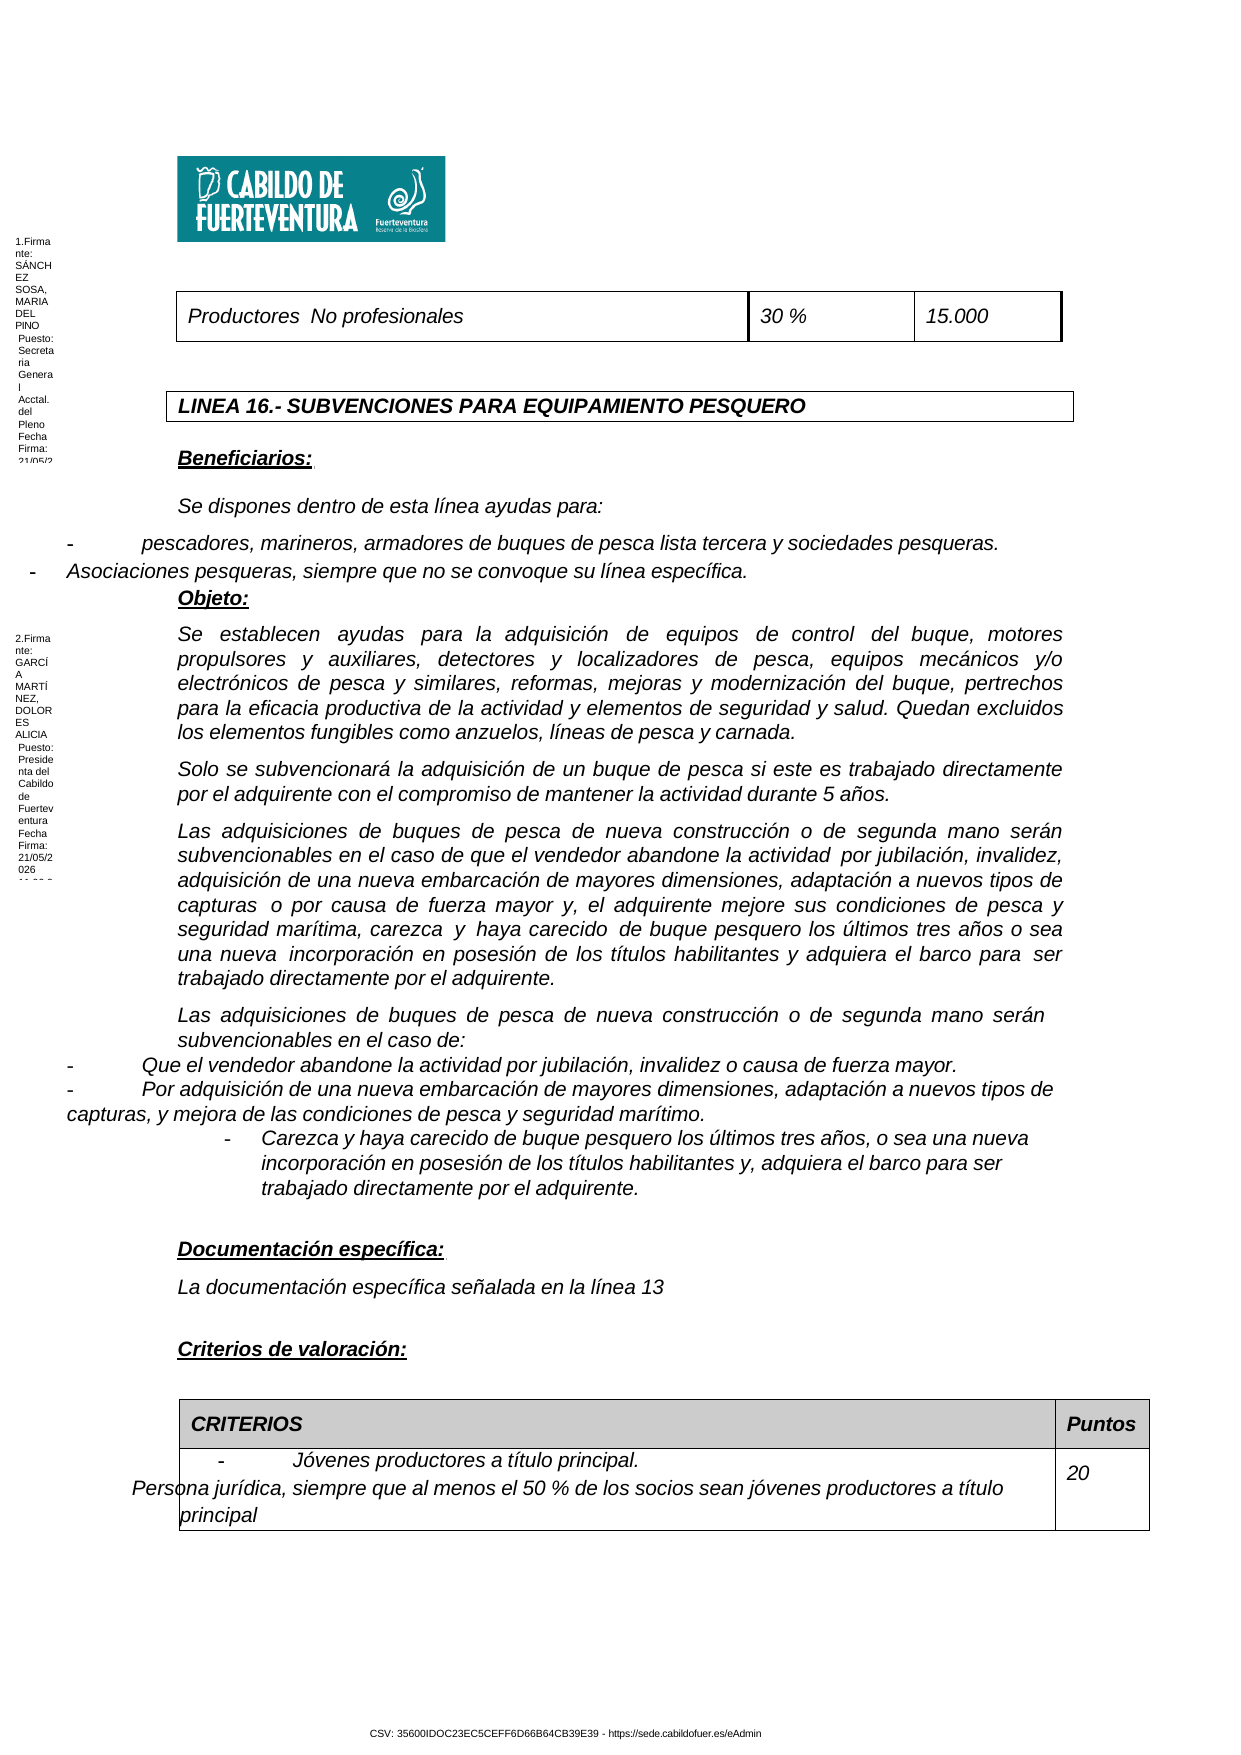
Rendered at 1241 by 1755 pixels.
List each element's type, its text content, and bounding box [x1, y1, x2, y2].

text Las adquisiciones de buques de pesca de nueva construcción o de segunda mano serán subvencionables en el caso de: [177, 1003, 1170, 1052]
text Solo se subvencionará la adquisición de un buque de pesca si este es trabajado directamente por el adquirente con el compromiso de mantener la actividad durante 5 años. [177, 757, 1063, 806]
list Carezca y haya carecido de buque pesquero los últimos tres años, o sea una nueva incorporación en posesión de los títulos habilitantes y, adquiera el barco para ser trabajado directamente por el adquirente. [224, 1126, 1038, 1199]
text 2.Firmante: GARCÍA MARTÍNEZ, DOLORES ALICIA [15, 633, 54, 741]
subtitle Objeto: [177, 586, 1170, 610]
text Beneficiarios: [177, 446, 1170, 469]
text 1.Firmante: SÁNCHEZ SOSA,MARIA DEL PINO [15, 236, 54, 332]
list Asociaciones pesqueras, siempre que no se convoque su línea específica. [29, 558, 1170, 583]
table_header Puntos [1056, 1400, 1149, 1448]
text Puesto: Presidenta del Cabildo de Fuerteventura Fecha Firma: 21/05/2026 11:00:05 [18, 741, 54, 879]
list Que el vendedor abandone la actividad por jubilación, invalidez o causa de fuerza mayor. [67, 1052, 1017, 1077]
subtitle Criterios de valoración: [177, 1337, 1170, 1361]
list Por adquisición de una nueva embarcación de mayores dimensiones, adaptación a nuevos tipos de capturas, y mejora de las condiciones de pesca y seguridad marítimo. [67, 1077, 1059, 1126]
text Se dispones dentro de esta línea ayudas para: [177, 494, 1170, 518]
table_header 15.000 [915, 292, 1060, 341]
table_cell Jóvenes productores a título principal. Persona jurídica, siempre que al menos el 50 % de los socios sean jóvenes productores a título principal [180, 1449, 1055, 1530]
table_header 30 % [750, 292, 914, 341]
text LINEA 16.- SUBVENCIONES PARA EQUIPAMIENTO PESQUERO [178, 394, 1073, 418]
text Se establecen ayudas para la adquisición de equipos de control del buque, motores propulsores y auxiliares, detectores y localizadores de pesca, equipos mecánicos y/o electrónicos de pesca y similares, reformas, mejoras y modernización del buque, pertrechos para la eficacia productiva de la actividad y elementos de seguridad y salud. Quedan excluidos los elementos fungibles como anzuelos, líneas de pesca y carnada. [177, 622, 1063, 744]
table_header CRITERIOS [180, 1400, 1055, 1448]
table_header Productores No profesionales [177, 292, 747, 341]
text Puesto: Secretaria General Acctal. del Pleno Fecha Firma: 21/05/2026 10:58:02 [18, 332, 54, 463]
text La documentación específica señalada en la línea 13 [177, 1275, 1170, 1299]
list pescadores, marineros, armadores de buques de pesca lista tercera y sociedades pesqueras. [67, 531, 1011, 555]
text Las adquisiciones de buques de pesca de nueva construcción o de segunda mano serán subvencionables en el caso de que el vendedor abandone la actividad por jubilación, invalidez, adquisición de una nueva embarcación de mayores dimensiones, adaptación a nuevos tipos de capturas o por causa de fuerza mayor y, el adquirente mejore sus condiciones de pesca y seguridad marítima, carezca y haya carecido de buque pesquero los últimos tres años o sea una nueva incorporación en posesión de los títulos habilitantes y adquiera el barco para ser trabajado directamente por el adquirente. [177, 819, 1063, 990]
table_cell 20 [1056, 1449, 1149, 1530]
subtitle Documentación específica: [177, 1237, 1170, 1261]
